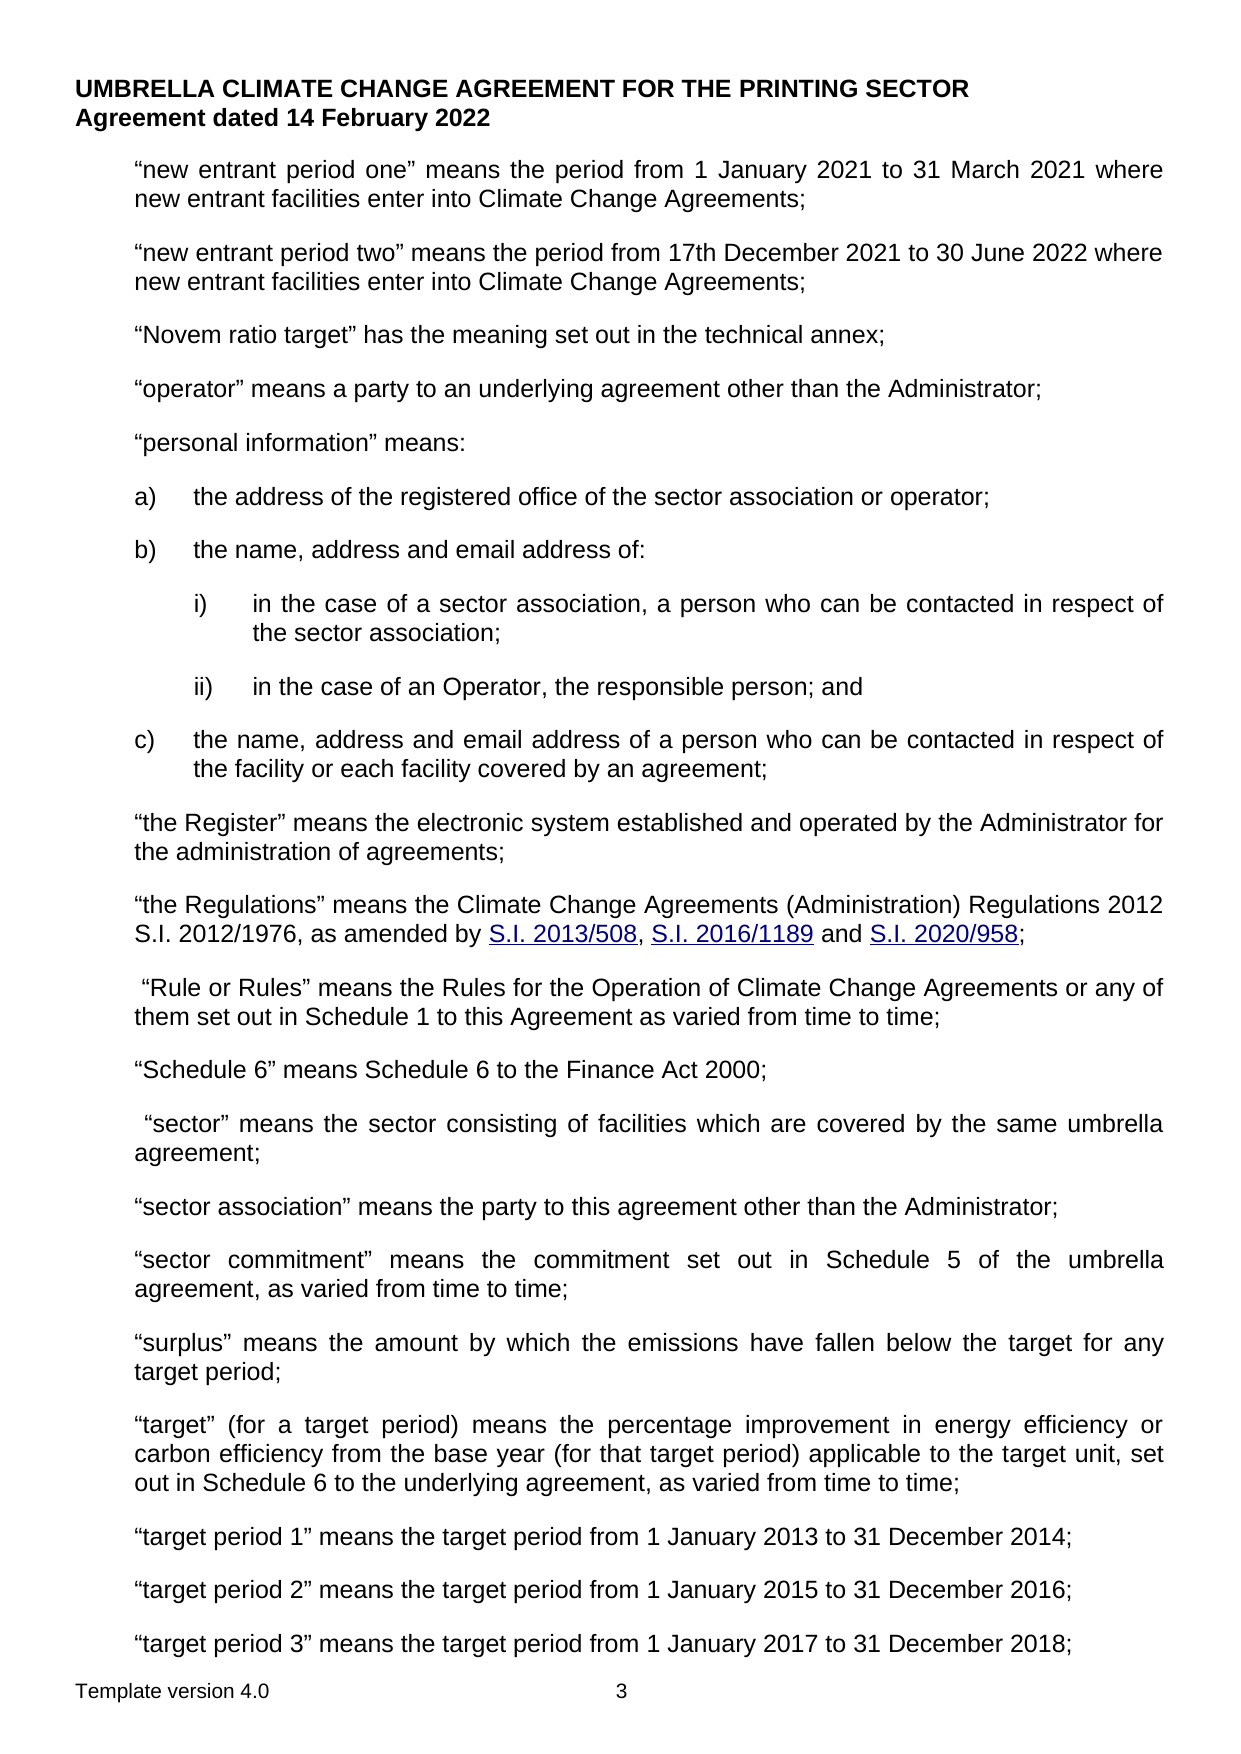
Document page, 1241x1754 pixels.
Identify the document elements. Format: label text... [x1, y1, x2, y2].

text “target” (for a target period) means the percentage improvement in energy efficiency or carbon efficiency from the base year (for that target period) applicable to the target unit, set out in Schedule 6 to the underlying agreement, as varied from time to time; [134, 1410, 1165, 1496]
text “the Regulations” means the Climate Change Agreements (Administration) Regulations 2012 S.I. 2012/1976, as amended by S.I. 2013/508, S.I. 2016/1189 and S.I. 2020/958; [134, 890, 1165, 948]
text “Rule or Rules” means the Rules for the Operation of Climate Change Agreements or any of them set out in Schedule 1 to this Agreement as varied from time to time; [134, 973, 1165, 1030]
text “Novem ratio target” has the meaning set out in the technical annex; [134, 320, 1165, 349]
text “sector” means the sector consisting of facilities which are covered by the same umbrella agreement; [134, 1109, 1165, 1166]
text “sector association” means the party to this agreement other than the Administrator; [134, 1191, 1165, 1220]
text “target period 2” means the target period from 1 January 2015 to 31 December 2016; [134, 1575, 1165, 1604]
text “target period 1” means the target period from 1 January 2013 to 31 December 2014; [134, 1521, 1165, 1550]
text a) the address of the registered office of the sector association or operator; [134, 481, 1165, 510]
text “new entrant period one” means the period from 1 January 2021 to 31 March 2021 where new entrant facilities enter into Climate Change Agreements; [134, 155, 1165, 213]
text “sector commitment” means the commitment set out in Schedule 5 of the umbrella agreement, as varied from time to time; [134, 1245, 1165, 1303]
text b) the name, address and email address of: [134, 535, 1165, 564]
text i) in the case of a sector association, a person who can be contacted in respect of the sector association; [193, 589, 1165, 646]
text c) the name, address and email address of a person who can be contacted in respect of the facility or each facility covered by an agreement; [134, 725, 1165, 783]
text “the Register” means the electronic system established and operated by the Administrator for the administration of agreements; [134, 808, 1165, 865]
text “target period 3” means the target period from 1 January 2017 to 31 December 2018; [134, 1629, 1165, 1658]
text “surplus” means the amount by which the emissions have fallen below the target for any target period; [134, 1328, 1165, 1385]
text “personal information” means: [134, 428, 1165, 456]
text “Schedule 6” means Schedule 6 to the Finance Act 2000; [134, 1055, 1165, 1084]
text ii) in the case of an Operator, the responsible person; and [193, 671, 1165, 700]
text “operator” means a party to an underlying agreement other than the Administrator; [134, 374, 1165, 403]
text “new entrant period two” means the period from 17th December 2021 to 30 June 2022 where new entrant facilities enter into Climate Change Agreements; [134, 238, 1165, 295]
